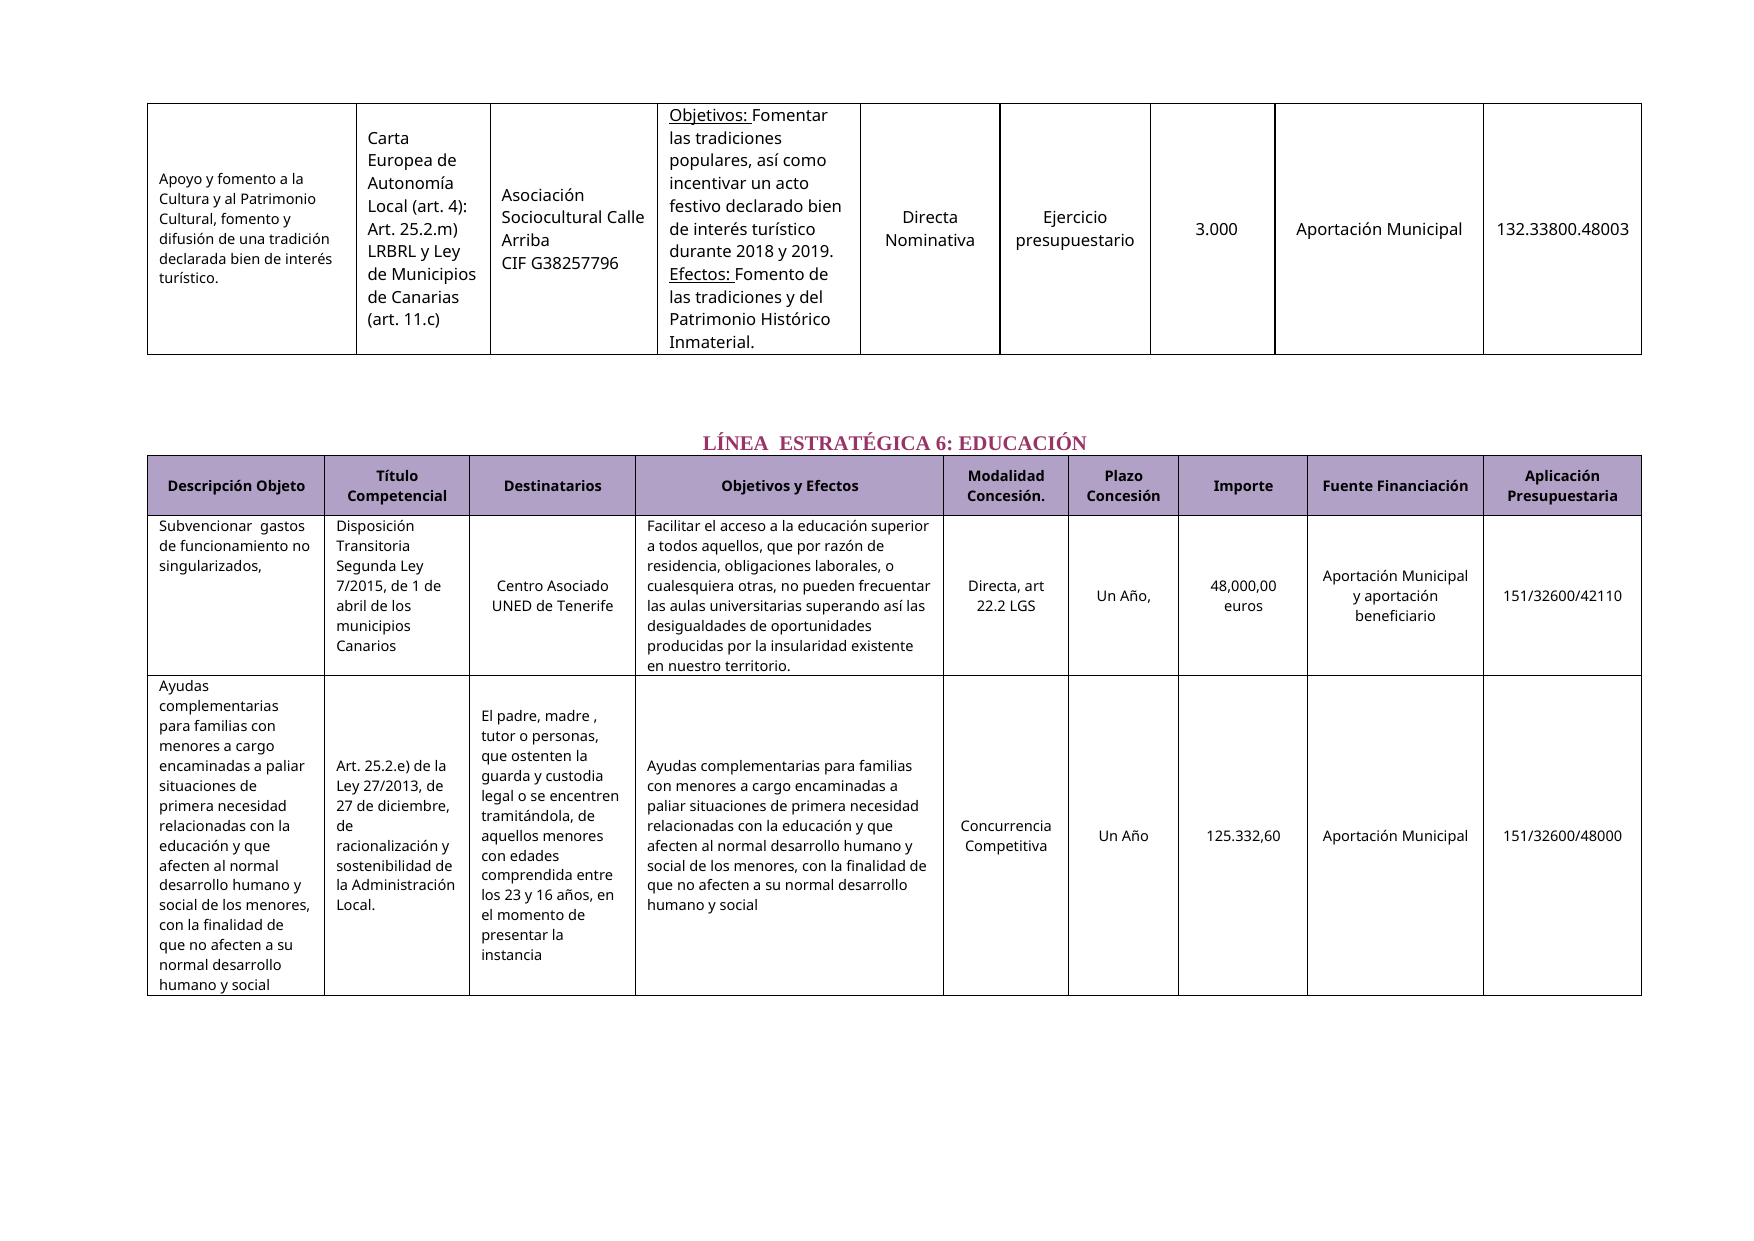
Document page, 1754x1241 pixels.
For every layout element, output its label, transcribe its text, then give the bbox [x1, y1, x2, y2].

table_header Aportación Municipal [1276, 104, 1483, 353]
table_cell 125.332,60 [1179, 676, 1307, 994]
text LÍNEA ESTRATÉGICA 6: EDUCACIÓN [148, 431, 1642, 455]
table_header Directa Nominativa [861, 104, 999, 353]
table_cell Art. 25.2.e) de la Ley 27/2013, de 27 de diciembre, de racionalización y sostenibilidad de la Administración Local. [325, 676, 469, 994]
table_header Plazo Concesión [1069, 456, 1178, 515]
table_cell Aportación Municipal y aportación beneficiario [1308, 516, 1483, 675]
table_cell Concurrencia Competitiva [944, 676, 1068, 994]
table_header Apoyo y fomento a la Cultura y al Patrimonio Cultural, fomento y difusión de una tradición declarada bien de interés turístico. [148, 104, 356, 353]
table_header Descripción Objeto [148, 456, 324, 515]
table_cell 48,000,00 euros [1179, 516, 1307, 675]
table_header Ejercicio presupuestario [1001, 104, 1150, 353]
table_header Importe [1179, 456, 1307, 515]
table_header Objetivos y Efectos [636, 456, 943, 515]
table_header 3.000 [1151, 104, 1274, 353]
table_cell Ayudas complementarias para familias con menores a cargo encaminadas a paliar situaciones de primera necesidad relacionadas con la educación y que afecten al normal desarrollo humano y social de los menores, con la finalidad de que no afecten a su normal desarrollo humano y social [636, 676, 943, 994]
table_header Título Competencial [325, 456, 469, 515]
table_cell Subvencionar gastos de funcionamiento no singularizados, [148, 516, 324, 675]
table_header Carta Europea de Autonomía Local (art. 4): Art. 25.2.m) LRBRL y Ley de Municipios de Canarias (art. 11.c) [357, 104, 490, 353]
table_cell Disposición Transitoria Segunda Ley 7/2015, de 1 de abril de los municipios Canarios [325, 516, 469, 675]
table_header Objetivos: Fomentar las tradiciones populares, así como incentivar un acto festivo declarado bien de interés turístico durante 2018 y 2019. Efectos: Fomento de las tradiciones y del Patrimonio Histórico Inmaterial. [658, 104, 860, 353]
table_header 132.33800.48003 [1484, 104, 1641, 353]
table_header Fuente Financiación [1308, 456, 1483, 515]
table_cell Aportación Municipal [1308, 676, 1483, 994]
table_cell El padre, madre , tutor o personas, que ostenten la guarda y custodia legal o se encentren tramitándola, de aquellos menores con edades comprendida entre los 23 y 16 años, en el momento de presentar la instancia [470, 676, 635, 994]
table_cell Facilitar el acceso a la educación superior a todos aquellos, que por razón de residencia, obligaciones laborales, o cualesquiera otras, no pueden frecuentar las aulas universitarias superando así las desigualdades de oportunidades producidas por la insularidad existente en nuestro territorio. [636, 516, 943, 675]
table_cell 151/32600/42110 [1484, 516, 1641, 675]
table_cell Un Año [1069, 676, 1178, 994]
table_cell Directa, art 22.2 LGS [944, 516, 1068, 675]
table_header Asociación Sociocultural Calle Arriba CIF G38257796 [491, 104, 657, 353]
table_cell Un Año, [1069, 516, 1178, 675]
table_header Modalidad Concesión. [944, 456, 1068, 515]
table_header Destinatarios [470, 456, 635, 515]
table_header Aplicación Presupuestaria [1484, 456, 1641, 515]
table_cell Centro Asociado UNED de Tenerife [470, 516, 635, 675]
table_cell Ayudas complementarias para familias con menores a cargo encaminadas a paliar situaciones de primera necesidad relacionadas con la educación y que afecten al normal desarrollo humano y social de los menores, con la finalidad de que no afecten a su normal desarrollo humano y social [148, 676, 324, 994]
table_cell 151/32600/48000 [1484, 676, 1641, 994]
